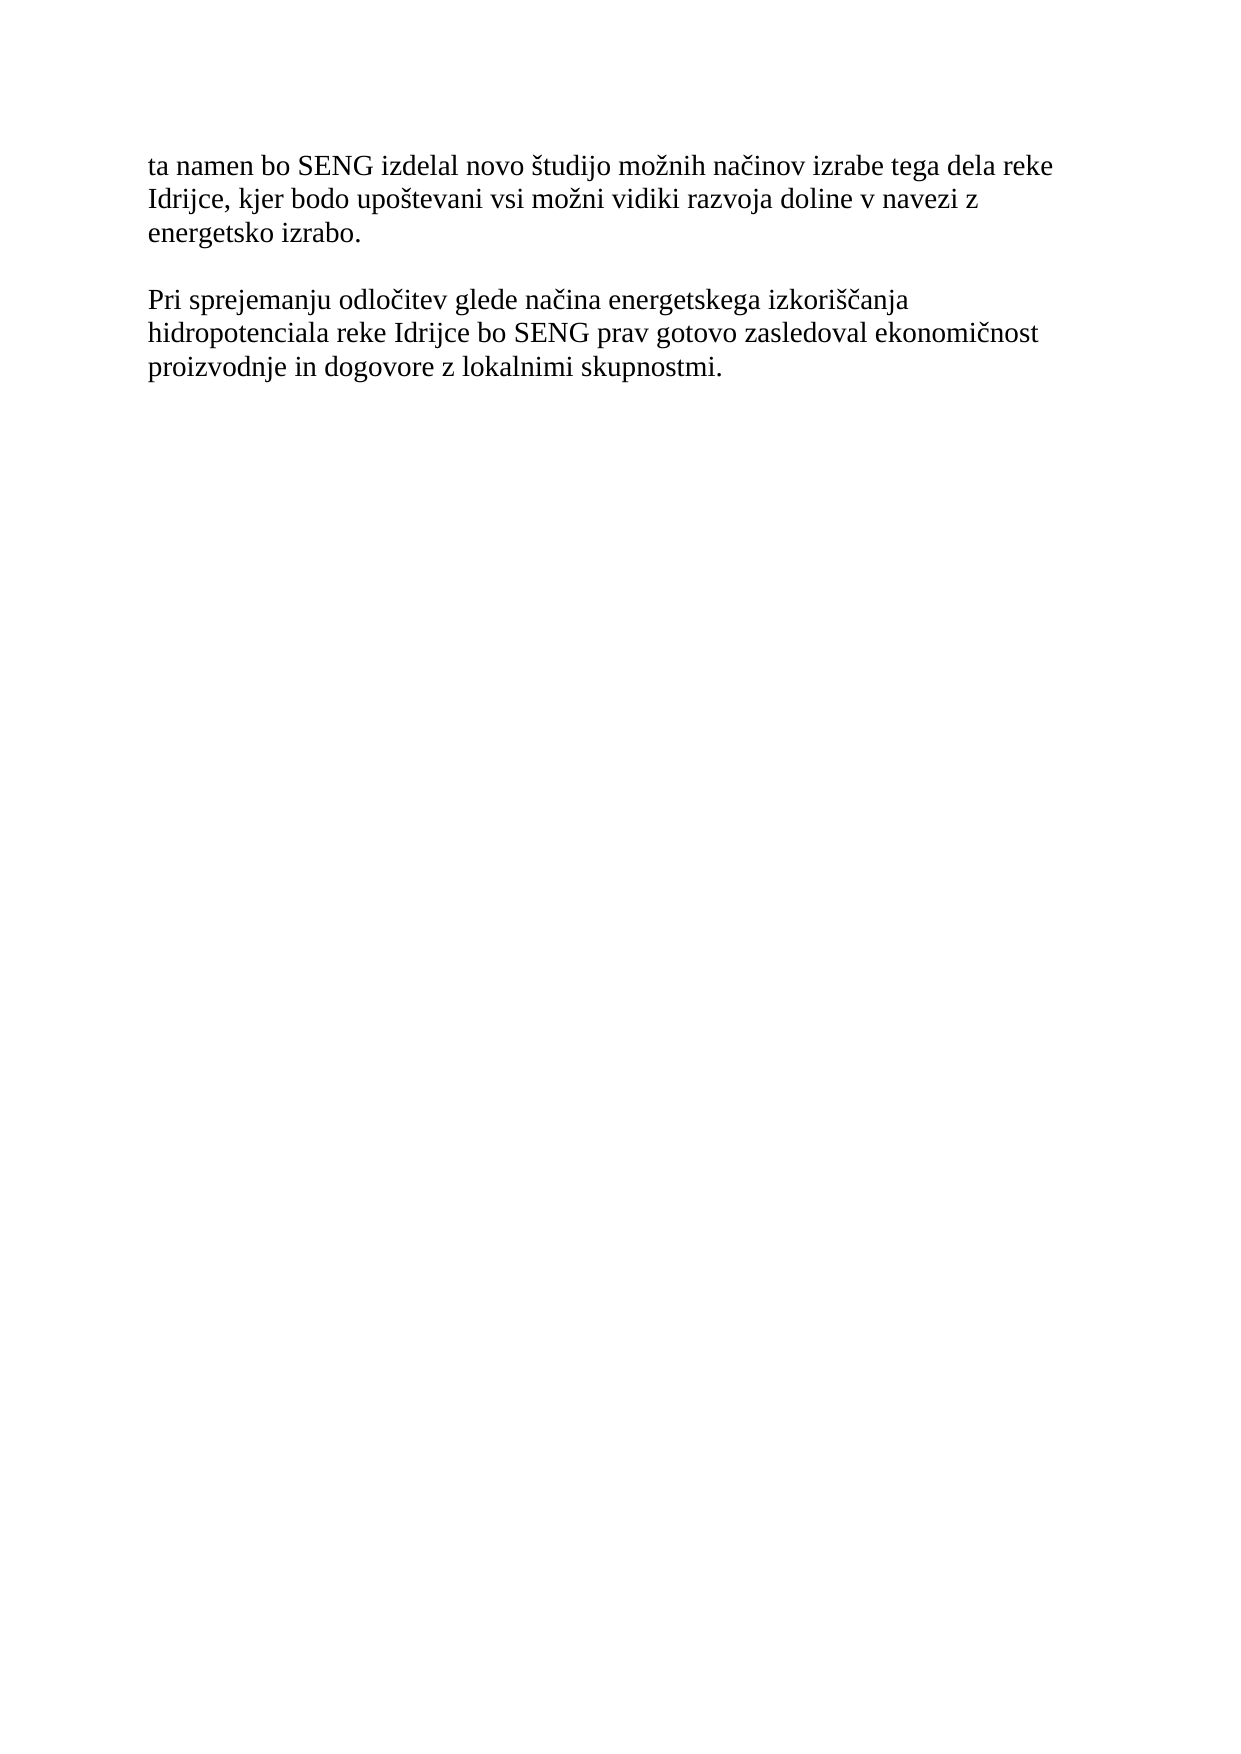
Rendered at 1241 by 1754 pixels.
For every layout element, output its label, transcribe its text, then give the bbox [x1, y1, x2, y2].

text ta namen bo SENG izdelal novo študijo možnih načinov izrabe tega dela reke Idrijce, kjer bodo upoštevani vsi možni vidiki razvoja doline v navezi z energetsko izrabo. [148, 148, 1093, 248]
text Pri sprejemanju odločitev glede načina energetskega izkoriščanja hidropotenciala reke Idrijce bo SENG prav gotovo zasledoval ekonomičnost proizvodnje in dogovore z lokalnimi skupnostmi. [148, 282, 1093, 382]
